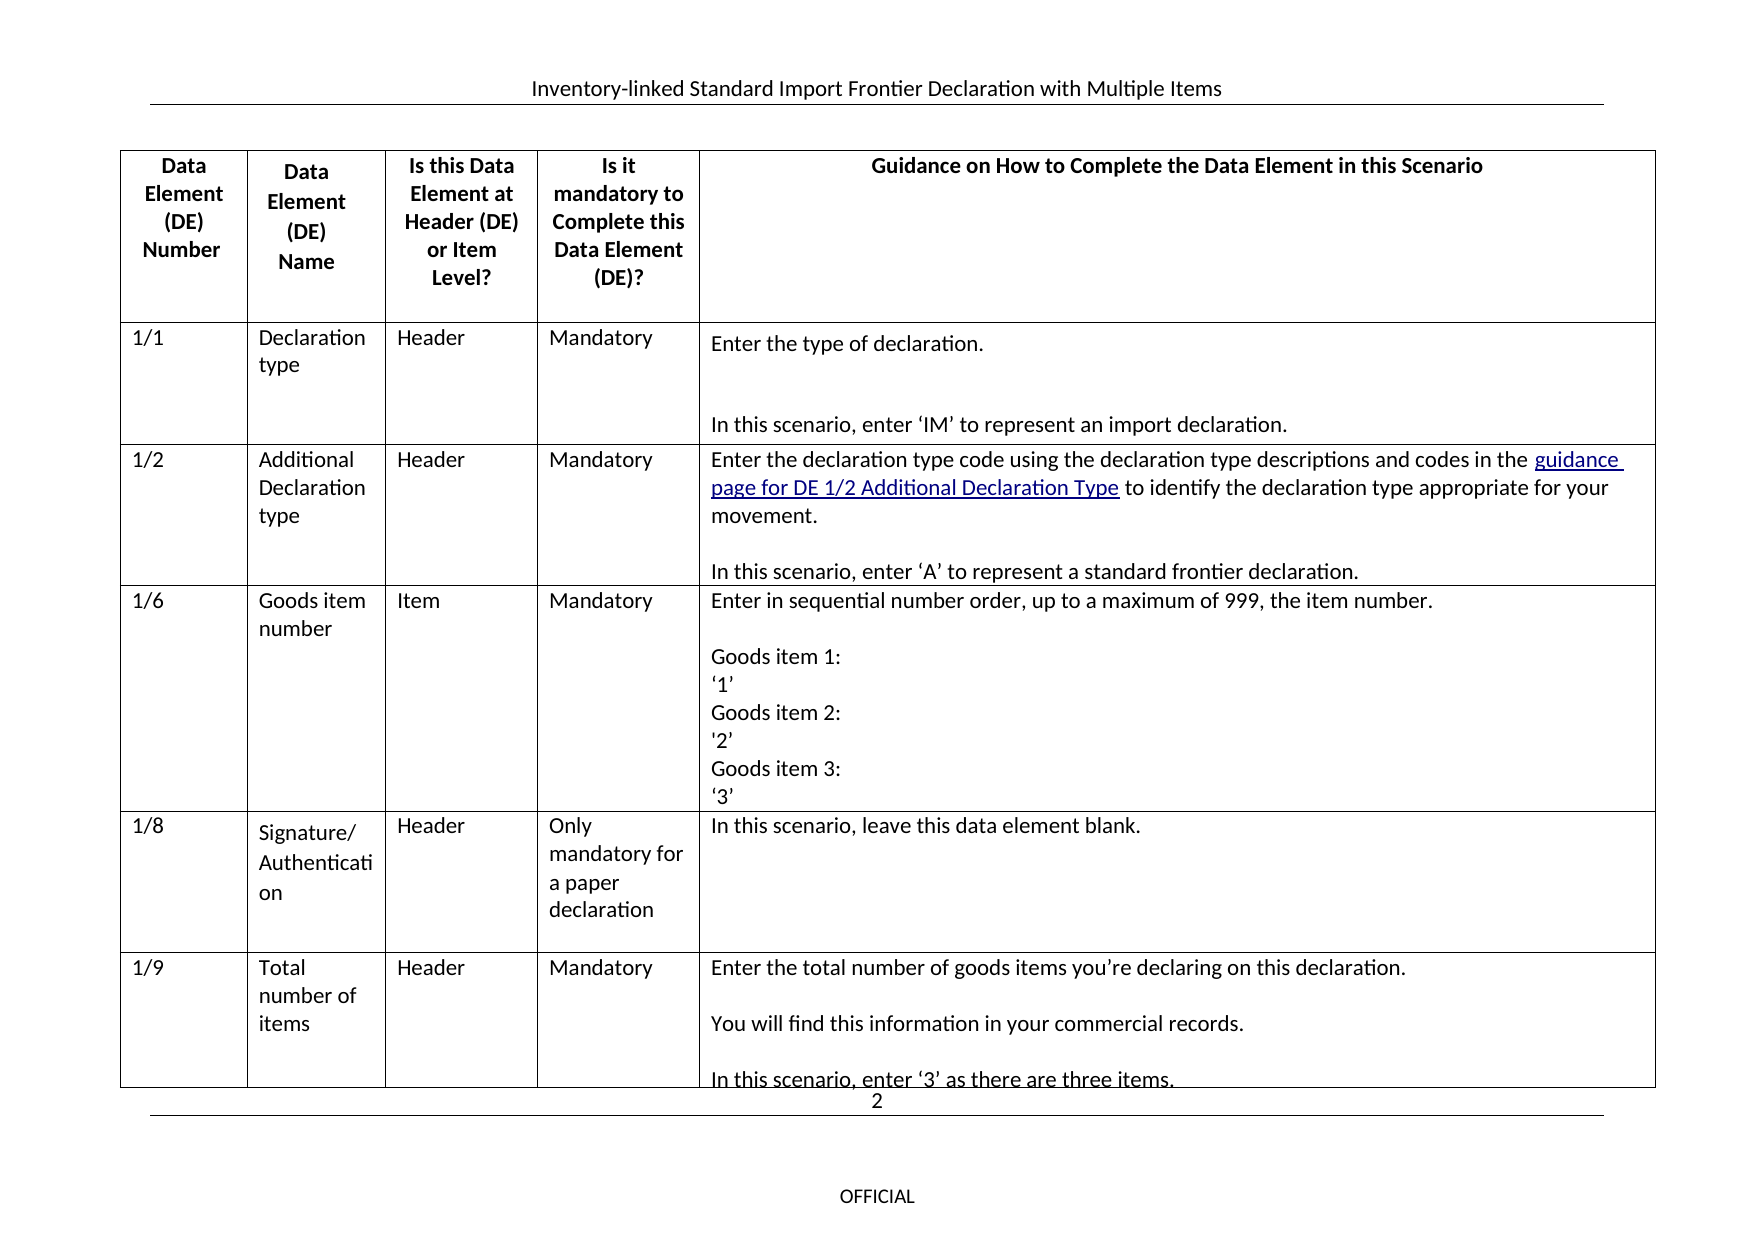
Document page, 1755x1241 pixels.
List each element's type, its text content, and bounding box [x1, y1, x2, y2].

table_cell Signature/Authentication [248, 812, 385, 952]
table_header Guidance on How to Complete the Data Element in this Scenario [700, 151, 1655, 322]
table_header Data Element (DE) Number [121, 151, 247, 322]
table_cell In this scenario, leave this data element blank. [700, 812, 1655, 952]
table_cell Mandatory [538, 586, 699, 811]
table_cell 1/6 [121, 586, 247, 811]
table_cell Enter the declaration type code using the declaration type descriptions and codes in the guidance page for DE 1/2 Additional Declaration Type to identify the declaration type appropriate for your movement. In this scenario, enter ‘A’ to represent a standard frontier declaration. [700, 445, 1655, 585]
table_cell 1/9 [121, 953, 247, 1087]
table_cell Goods item number [248, 586, 385, 811]
table_cell Mandatory [538, 953, 699, 1087]
table_cell Header [386, 812, 537, 952]
table_cell Declaration type [248, 323, 385, 444]
table_cell Header [386, 323, 537, 444]
table_cell Total number of items [248, 953, 385, 1087]
table_cell Enter the type of declaration. In this scenario, enter ‘IM’ to represent an import declaration. [700, 323, 1655, 444]
table_cell Only mandatory for a paper declaration [538, 812, 699, 952]
table_cell Item [386, 586, 537, 811]
table_cell Enter in sequential number order, up to a maximum of 999, the item number. Goods item 1: ‘1’ Goods item 2: '2’ Goods item 3: ‘3’ [700, 586, 1655, 811]
table_cell Header [386, 953, 537, 1087]
table_header Is this Data Element at Header (DE) or Item Level? [386, 151, 537, 322]
table_cell 1/8 [121, 812, 247, 952]
table_cell Mandatory [538, 445, 699, 585]
table_cell Enter the total number of goods items you’re declaring on this declaration. You will find this information in your commercial records. In this scenario, enter ‘3’ as there are three items. [700, 953, 1655, 1087]
table_cell 1/2 [121, 445, 247, 585]
table_cell Mandatory [538, 323, 699, 444]
table_header Data Element (DE) Name [248, 151, 385, 322]
table_cell Additional Declaration type [248, 445, 385, 585]
table_header Is it mandatory to Complete this Data Element (DE)? [538, 151, 699, 322]
table_cell 1/1 [121, 323, 247, 444]
table_cell Header [386, 445, 537, 585]
